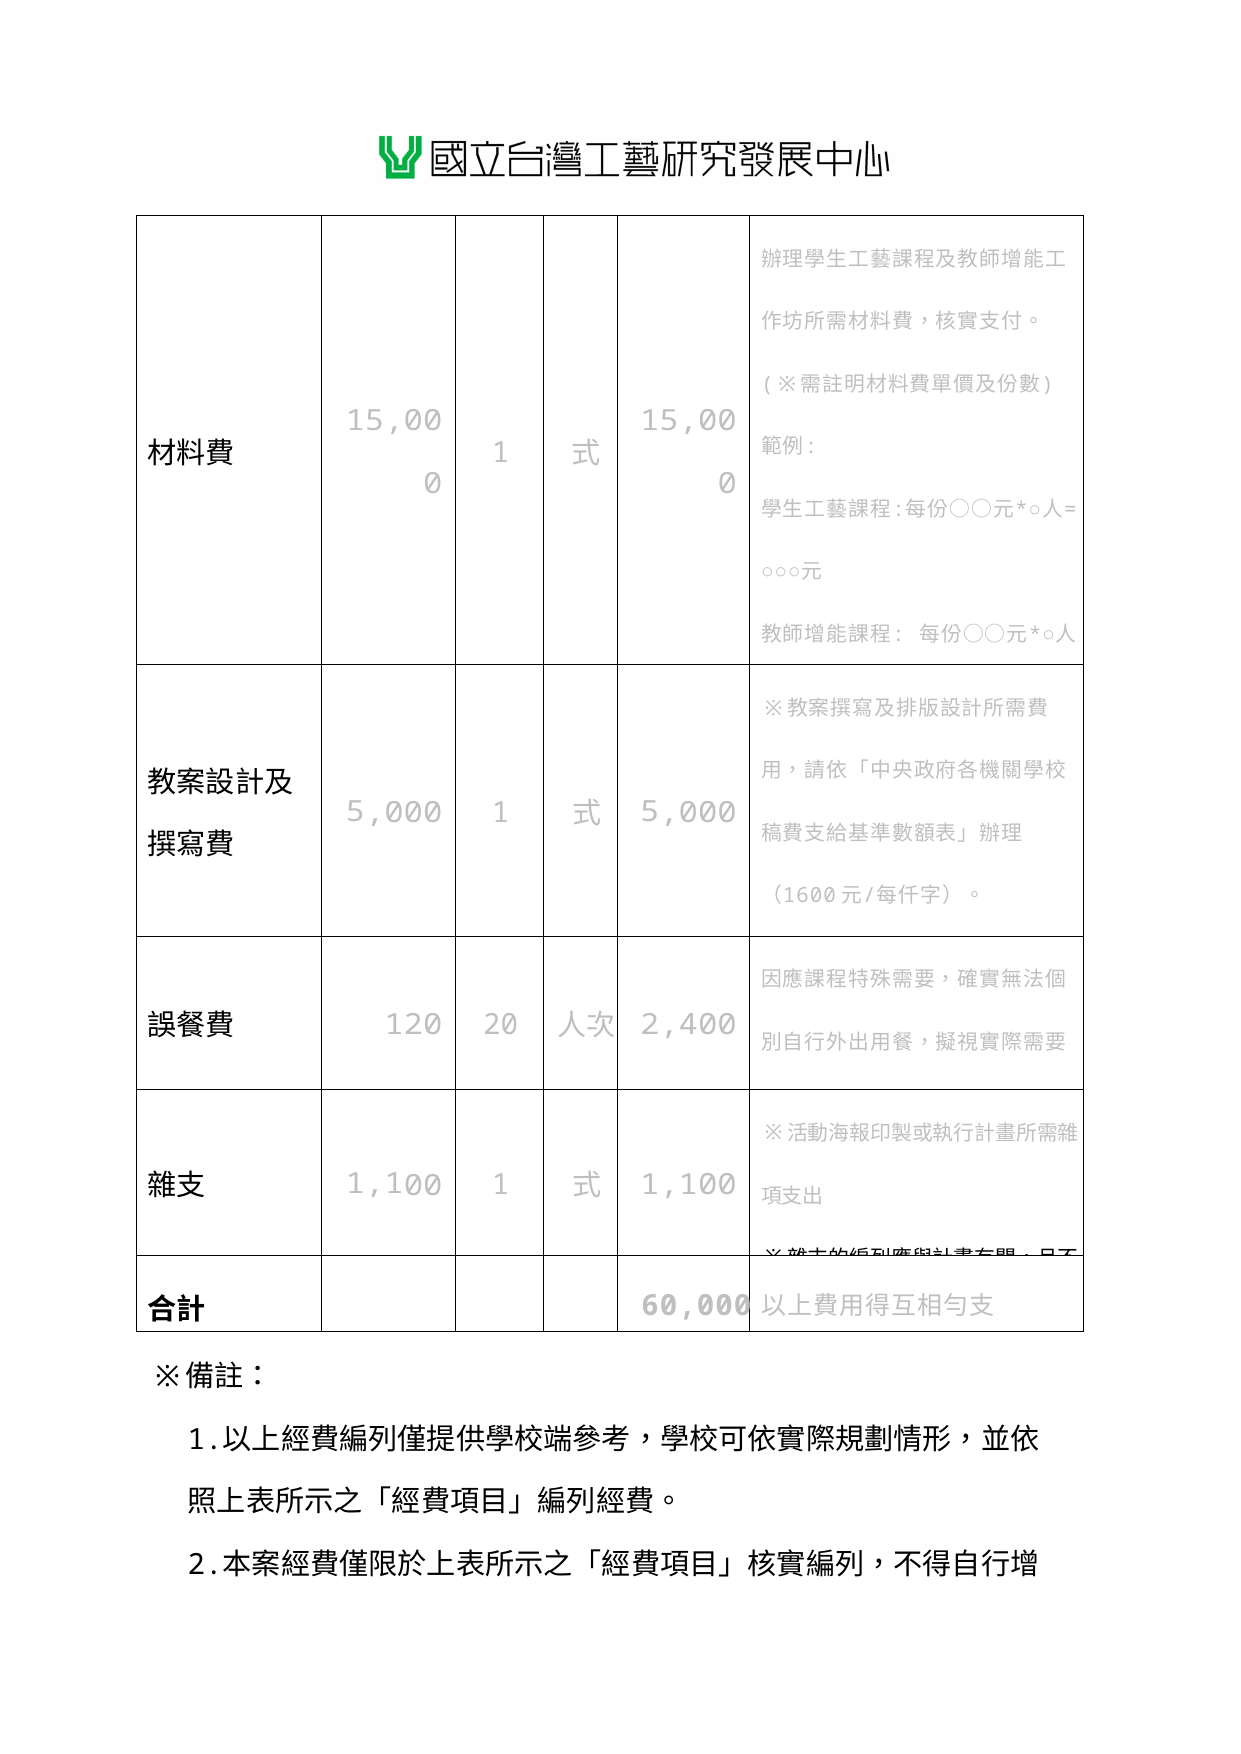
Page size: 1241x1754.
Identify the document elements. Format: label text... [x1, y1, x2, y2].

table_cell 5,000 [322, 665, 455, 936]
table_cell 5,000 [618, 665, 749, 936]
table_cell 式 [544, 216, 617, 664]
text 1.以上經費編列僅提供學校端參考，學校可依實際規劃情形，並依照上表所示之「經費項目」編列經費。 [187, 1395, 1053, 1520]
table_cell 1 [456, 1090, 543, 1255]
table_cell 2,400 [618, 937, 749, 1089]
table_cell [322, 1256, 455, 1331]
table_cell ※活動海報印製或執行計畫所需雜項支出 ※雜支的編列應與計畫有關，且不得購置非消耗品及設備 [750, 1090, 1083, 1255]
table_cell 120 [322, 937, 455, 1089]
table_cell 20 [456, 937, 543, 1089]
table_cell 15,000 [322, 216, 455, 664]
table_cell 1 [456, 216, 543, 664]
table_cell 材料費 [137, 216, 321, 664]
table_cell [456, 1256, 543, 1331]
table_cell 雜支 [137, 1090, 321, 1255]
table_cell 60,000 [618, 1256, 749, 1331]
table_cell ※教案撰寫及排版設計所需費用，請依「中央政府各機關學校稿費支給基準數額表」辦理（1600元/每仟字）。 ※工藝中心會提供教案封面封底及學習單美編設計樣稿供學校運用 [750, 665, 1083, 936]
table_cell 1,100 [322, 1090, 455, 1255]
table_cell 1,100 [618, 1090, 749, 1255]
text 2.本案經費僅限於上表所示之「經費項目」核實編列，不得自行增 [187, 1520, 1053, 1582]
table_cell 因應課程特殊需要，確實無法個別自行外出用餐，擬視實際需要提供逾時(12:00)誤餐餐盒，需核實支付。 [750, 937, 1083, 1089]
table_cell 辦理學生工藝課程及教師增能工作坊所需材料費，核實支付。 (※需註明材料費單價及份數) 範例: 學生工藝課程:每份○○元*○人=○○○元 教師增能課程: 每份○○元*○人=○○○元 合計○○○元 ※材料購置請盡量由工藝家代為購置，且不得購置非消耗品及設備。 [750, 216, 1083, 664]
table_cell [544, 1256, 617, 1331]
table_cell 合計 [137, 1256, 321, 1331]
table_cell 式 [544, 1090, 617, 1255]
table_cell 以上費用得互相勻支 [750, 1256, 1083, 1331]
table_cell 1 [456, 665, 543, 936]
table_cell 教案設計及 撰寫費 [137, 665, 321, 936]
table_cell 人次 [544, 937, 617, 1089]
table_cell 15,000 [618, 216, 749, 664]
text ※備註： [150, 1332, 1055, 1395]
table_cell 式 [544, 665, 617, 936]
table_cell 誤餐費 [137, 937, 321, 1089]
